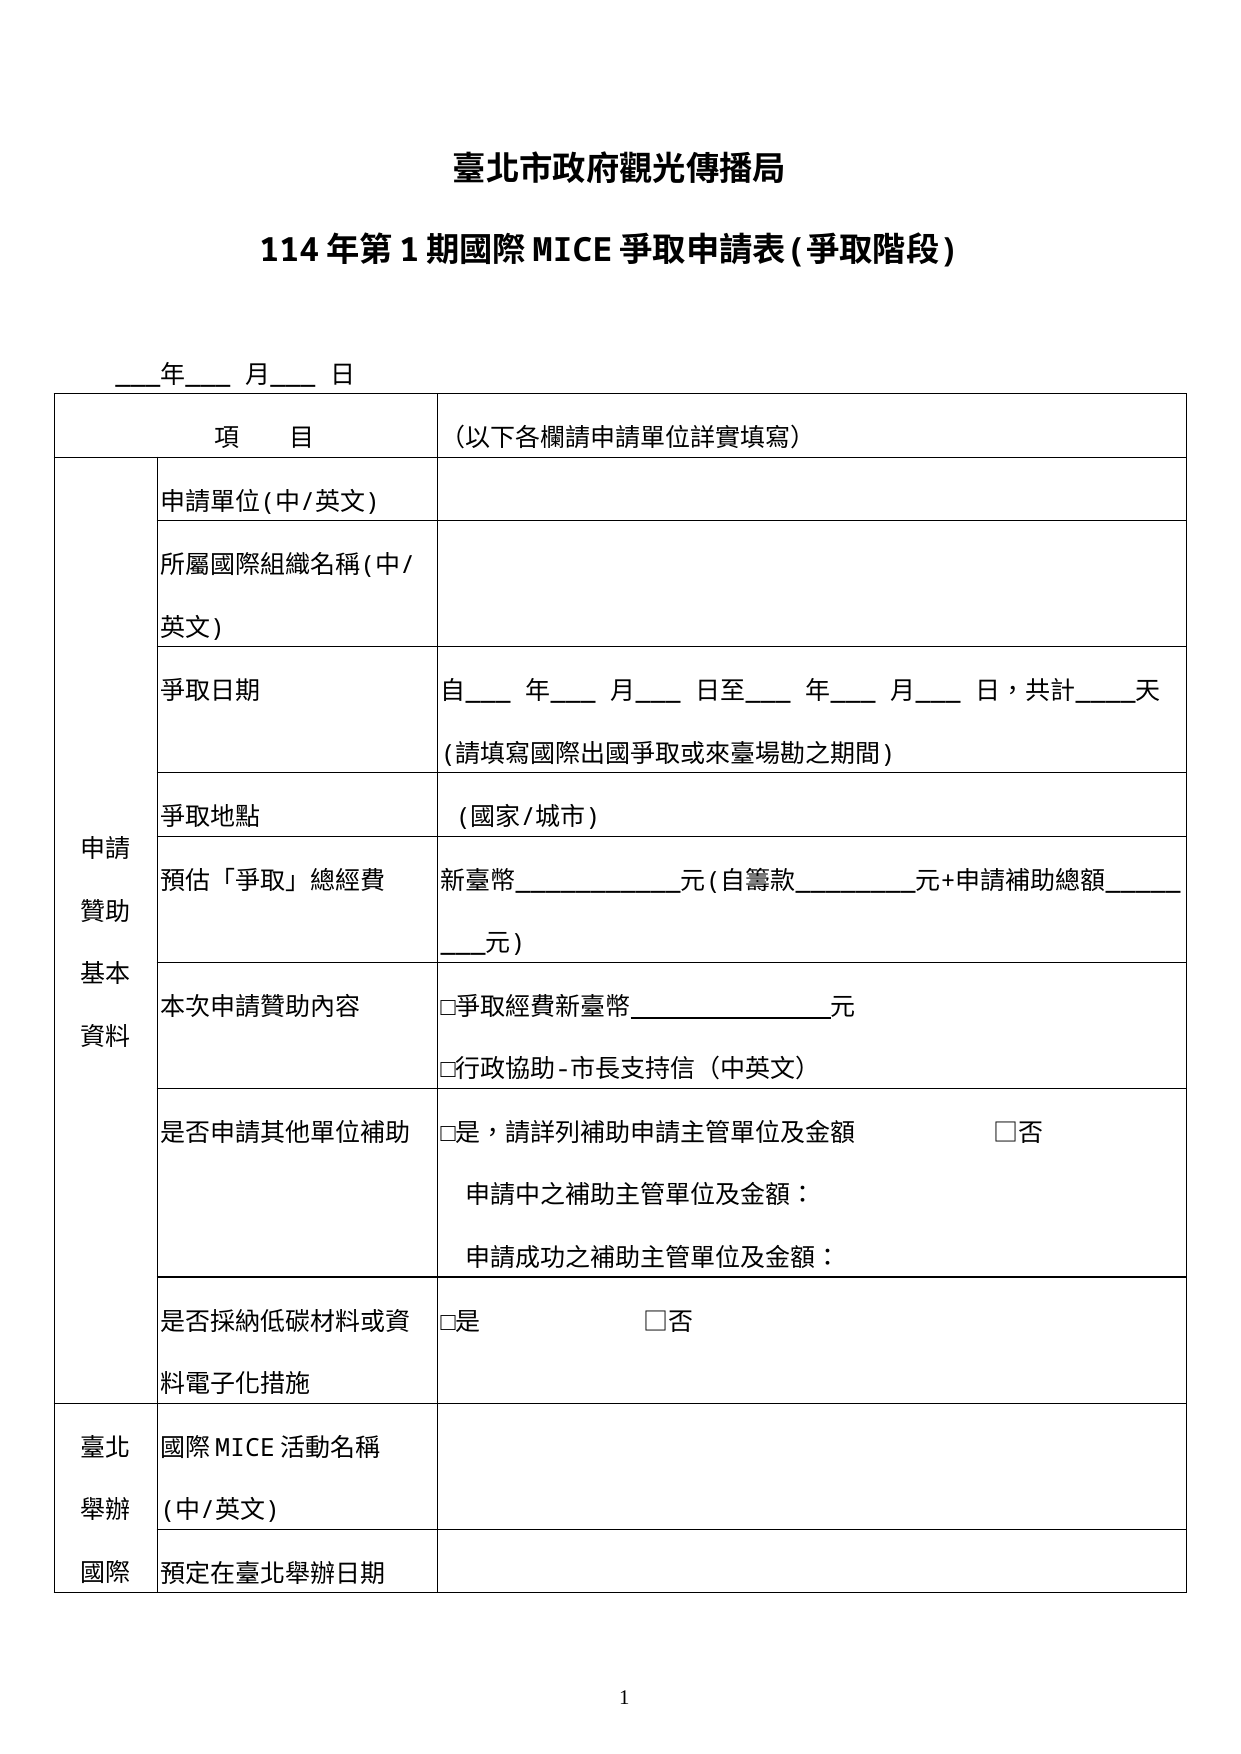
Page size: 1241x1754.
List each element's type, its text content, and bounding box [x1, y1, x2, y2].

table_cell 預定在臺北舉辦日期 [158, 1530, 437, 1592]
table_cell 自___ 年­­___ 月___ 日至___ 年­­___ 月___ 日，共計____天 (請填寫國際出國爭取或來臺場勘之期間) [438, 647, 1186, 772]
table_cell □是 □否 [438, 1278, 1186, 1402]
table_cell □爭取經費新臺幣 元 □行政協助-市長支持信（中英文） [438, 963, 1186, 1088]
table_cell [438, 458, 1186, 520]
table_cell 爭取日期 [158, 647, 437, 772]
table_cell 國際MICE活動名稱 (中/英文) [158, 1404, 437, 1528]
table_cell 爭取地點 [158, 773, 437, 836]
table_header （以下各欄請申請單位詳實填寫） [438, 394, 1186, 457]
table_cell [438, 521, 1186, 646]
table_cell (國家/城市) [438, 773, 1186, 836]
table_cell 預估「爭取」總經費 [158, 837, 437, 962]
table_cell [438, 1404, 1186, 1528]
table_cell 申請單位(中/英文) [158, 458, 437, 520]
table_cell [438, 1530, 1186, 1592]
table_cell 臺北舉辦 國際 [55, 1404, 157, 1592]
table_cell 申請贊助基本資料 [55, 458, 157, 1402]
table_cell 所屬國際組織名稱(中/英文) [158, 521, 437, 646]
table_cell 本次申請贊助內容 [158, 963, 437, 1088]
table_header 項 目 [55, 394, 437, 457]
text 114年第1期國際MICE爭取申請表(爭取階段) [93, 206, 1125, 268]
table_cell □是，請詳列補助申請主管單位及金額 □否 申請中之補助主管單位及金額： 申請成功之補助主管單位及金額： [438, 1089, 1186, 1276]
table_cell 是否申請其他單位補助 [158, 1089, 437, 1276]
text 臺北市政府觀光傳播局 [93, 124, 1125, 187]
table_cell 是否採納低碳材料或資料電子化措施 [158, 1278, 437, 1402]
text ___年___ 月___ 日 [115, 268, 1125, 393]
table_cell 新臺幣___________元(自籌款________元+申請補助總額________元) [438, 837, 1186, 962]
